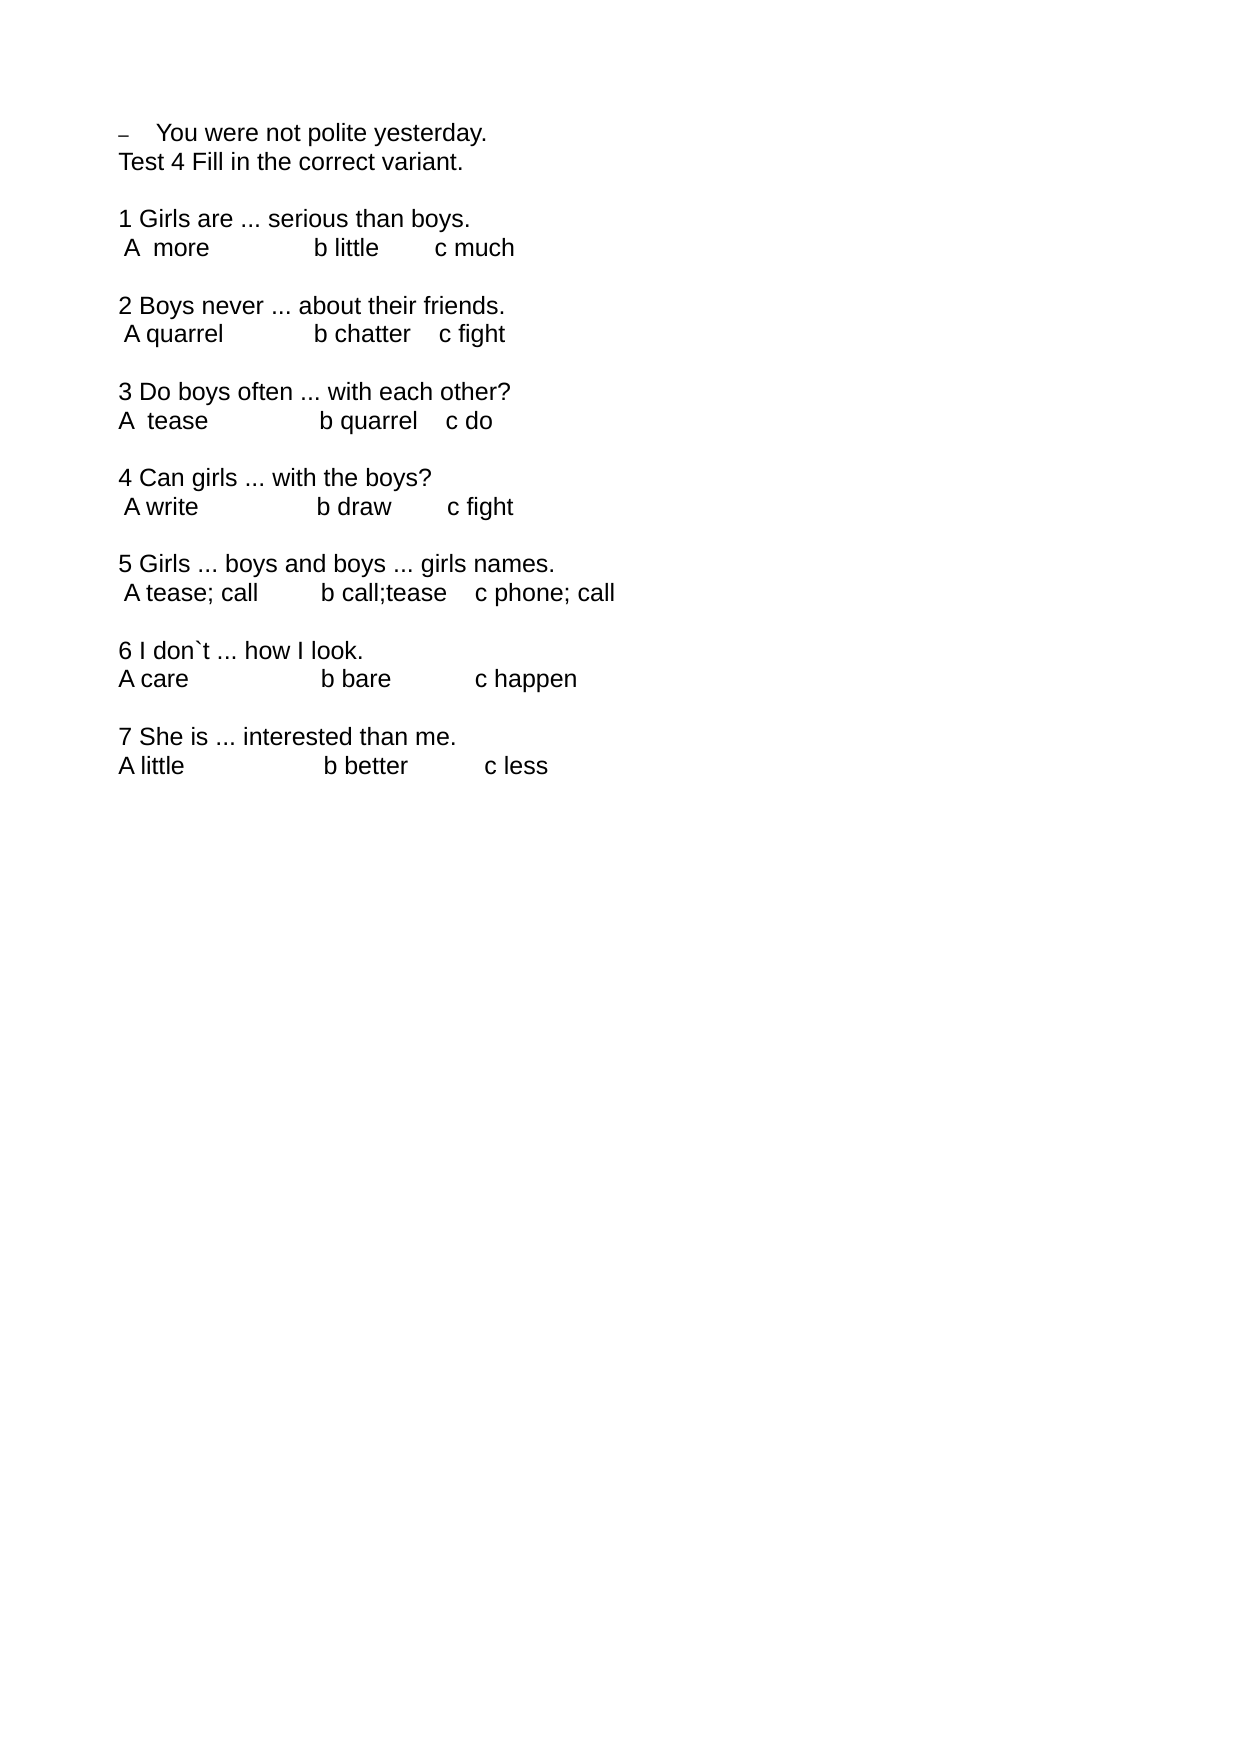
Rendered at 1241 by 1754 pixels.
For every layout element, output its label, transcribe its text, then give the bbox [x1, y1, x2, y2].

text 1 Girls are ... serious than boys. [118, 204, 1122, 233]
text A tease; call b call;tease c phone; call [118, 578, 1122, 607]
text A little b better c less [118, 751, 1122, 779]
text Test 4 Fill in the correct variant. [118, 147, 1122, 176]
text 5 Girls ... boys and boys ... girls names. [118, 549, 1122, 578]
text A tease b quarrel c do [118, 406, 1122, 434]
text A care b bare c happen [118, 664, 1122, 693]
text A more b little c much [118, 233, 1122, 262]
text A write b draw c fight [118, 492, 1122, 521]
list You were not polite yesterday. [118, 118, 1122, 147]
text A quarrel b chatter c fight [118, 319, 1122, 348]
text 7 She is ... interested than me. [118, 722, 1122, 751]
text 4 Can girls ... with the boys? [118, 463, 1122, 492]
text 3 Do boys often ... with each other? [118, 377, 1122, 406]
text 6 I don`t ... how I look. [118, 636, 1122, 664]
text 2 Boys never ... about their friends. [118, 291, 1122, 319]
